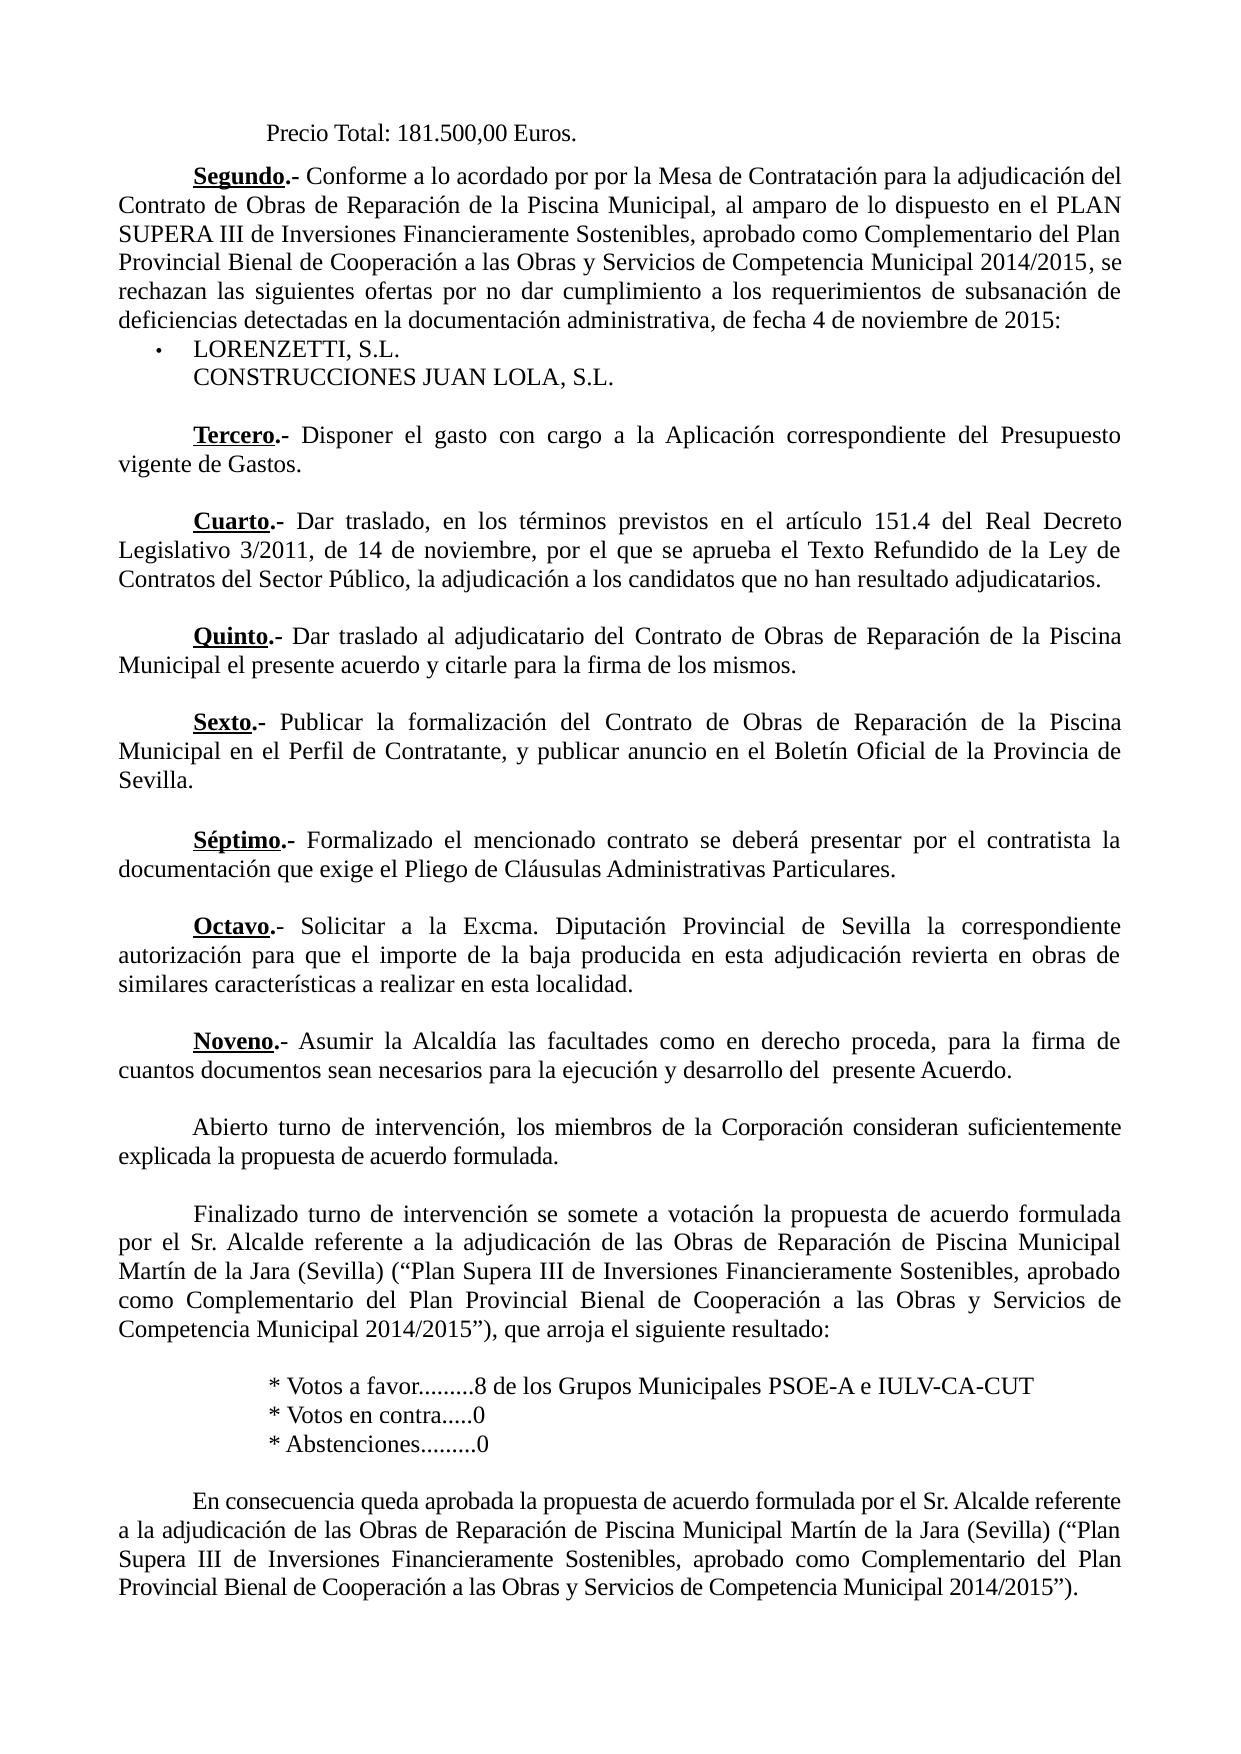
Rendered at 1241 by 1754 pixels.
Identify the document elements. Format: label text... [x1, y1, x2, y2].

list Precio Total: 181.500,00 Euros. [228, 118, 1122, 147]
list LORENZETTI, S.L. [156, 334, 1122, 362]
text Noveno.- Asumir la Alcaldía las facultades como en derecho proceda, para la firma de cuantos documentos sean necesarios para la ejecución y desarrollo del presente Acuerdo. [118, 1026, 1122, 1084]
text En consecuencia queda aprobada la propuesta de acuerdo formulada por el Sr. Alcalde referente a la adjudicación de las Obras de Reparación de Piscina Municipal Martín de la Jara (Sevilla) (“Plan Supera III de Inversiones Financieramente Sostenibles, aprobado como Complementario del Plan Provincial Bienal de Cooperación a las Obras y Servicios de Competencia Municipal 2014/2015”). [118, 1486, 1122, 1601]
text Abierto turno de intervención, los miembros de la Corporación consideran suficientemente explicada la propuesta de acuerdo formulada. [118, 1112, 1122, 1170]
text Cuarto.- Dar traslado, en los términos previstos en el artículo 151.4 del Real Decreto Legislativo 3/2011, de 14 de noviembre, por el que se aprueba el Texto Refundido de la Ley de Contratos del Sector Público, la adjudicación a los candidatos que no han resultado adjudicatarios. [118, 506, 1122, 592]
text Tercero.- Disponer el gasto con cargo a la Aplicación correspondiente del Presupuesto vigente de Gastos. [118, 420, 1122, 477]
text Octavo.- Solicitar a la Excma. Diputación Provincial de Sevilla la correspondiente autorización para que el importe de la baja producida en esta adjudicación revierta en obras de similares características a realizar en esta localidad. [118, 911, 1122, 997]
text * Votos a favor.........8 de los Grupos Municipales PSOE-A e IULV-CA-CUT [118, 1371, 1122, 1400]
text * Abstenciones.........0 [118, 1429, 1122, 1457]
text Finalizado turno de intervención se somete a votación la propuesta de acuerdo formulada por el Sr. Alcalde referente a la adjudicación de las Obras de Reparación de Piscina Municipal Martín de la Jara (Sevilla) (“Plan Supera III de Inversiones Financieramente Sostenibles, aprobado como Complementario del Plan Provincial Bienal de Cooperación a las Obras y Servicios de Competencia Municipal 2014/2015”), que arroja el siguiente resultado: [118, 1199, 1122, 1342]
text CONSTRUCCIONES JUAN LOLA, S.L. [118, 362, 1122, 391]
text Séptimo.- Formalizado el mencionado contrato se deberá presentar por el contratista la documentación que exige el Pliego de Cláusulas Administrativas Particulares. [118, 825, 1122, 882]
text * Votos en contra.....0 [118, 1400, 1122, 1429]
text Sexto.- Publicar la formalización del Contrato de Obras de Reparación de la Piscina Municipal en el Perfil de Contratante, y publicar anuncio en el Boletín Oficial de la Provincia de Sevilla. [118, 707, 1122, 794]
text Quinto.- Dar traslado al adjudicatario del Contrato de Obras de Reparación de la Piscina Municipal el presente acuerdo y citarle para la firma de los mismos. [118, 621, 1122, 679]
text Segundo.- Conforme a lo acordado por por la Mesa de Contratación para la adjudicación del Contrato de Obras de Reparación de la Piscina Municipal, al amparo de lo dispuesto en el PLAN SUPERA III de Inversiones Financieramente Sostenibles, aprobado como Complementario del Plan Provincial Bienal de Cooperación a las Obras y Servicios de Competencia Municipal 2014/2015, se rechazan las siguientes ofertas por no dar cumplimiento a los requerimientos de subsanación de deficiencias detectadas en la documentación administrativa, de fecha 4 de noviembre de 2015: [118, 161, 1122, 334]
